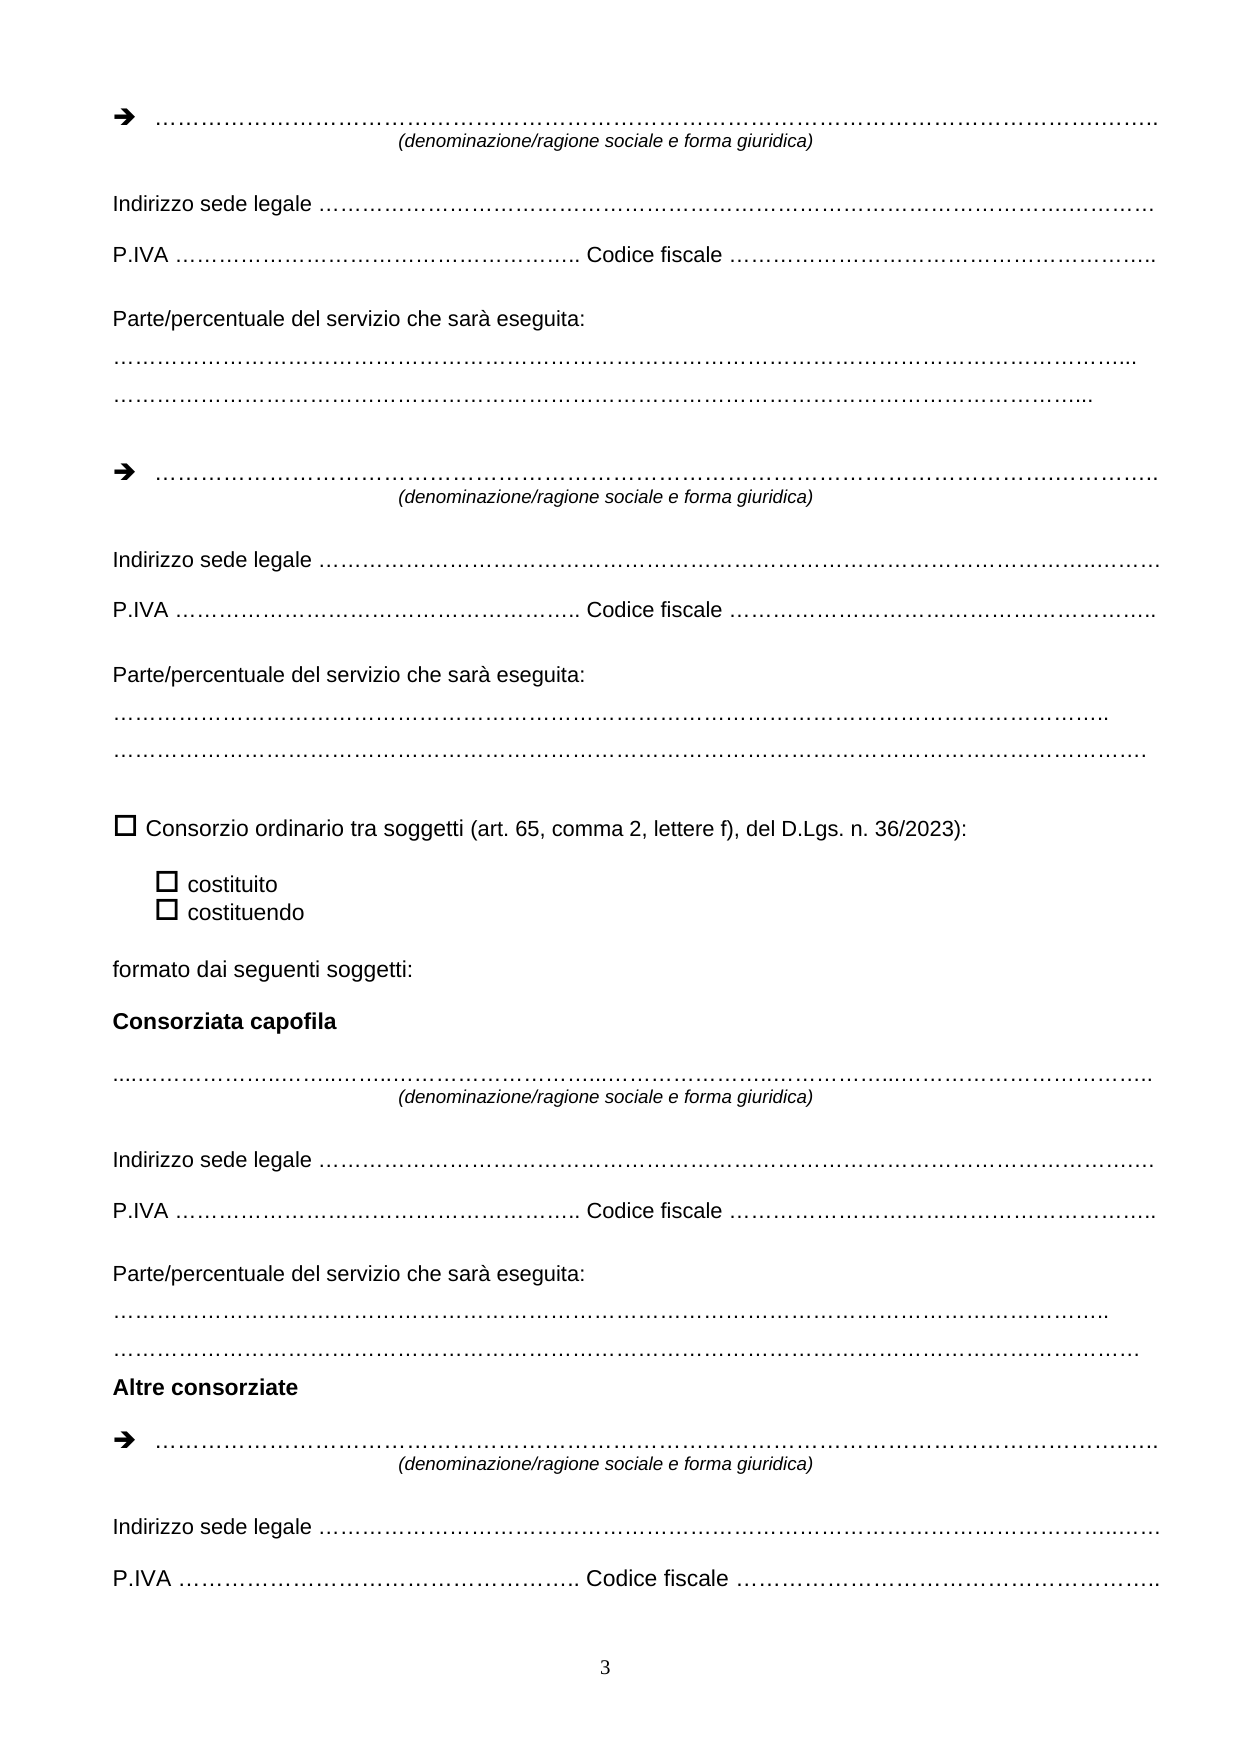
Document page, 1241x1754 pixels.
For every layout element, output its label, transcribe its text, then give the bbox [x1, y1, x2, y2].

text Parte/percentuale del servizio che sarà eseguita: [112, 662, 1162, 687]
text  costituendo [154, 899, 1162, 927]
list ……………………………………………………………………………………………………….………….. [112, 459, 1162, 486]
text  costituito [154, 871, 1162, 899]
text …………………………………………………………………………………………………………………………...……………………………………………………………………………………………………………………... [112, 344, 1162, 407]
list …………………………………………………………………………………………………………….…….. [112, 104, 1162, 130]
text Altre consorziate [112, 1374, 1162, 1400]
text P.IVA ……………………………………………….. Codice fiscale ………………………………………………….. [112, 242, 1162, 267]
text P.IVA …………………………………………….. Codice fiscale ……………………………………………….. [112, 1564, 1162, 1591]
text ....………………..……..……..………………………...…………………..……………...…………………………….. [112, 1061, 1162, 1086]
text ………………………………………………………………………………………………………………………..…………………………………………………………………………………………………………………………… [112, 1298, 1162, 1361]
text (denominazione/ragione sociale e forma giuridica) [112, 486, 1162, 507]
text (denominazione/ragione sociale e forma giuridica) [112, 130, 1162, 152]
text Indirizzo sede legale ……………………………………………………………………………………………..……… [112, 547, 1162, 572]
text Indirizzo sede legale ………………………………………………………………………………………………….… [112, 1147, 1162, 1172]
list  Consorzio ordinario tra soggetti (art. 65, comma 2, lettere f), del D.Lgs. n. 36/2023): [112, 814, 1162, 842]
text P.IVA ……………………………………………….. Codice fiscale ………………………………………………….. [112, 1198, 1162, 1223]
text Consorziata capofila [112, 1008, 1162, 1034]
text (denominazione/ragione sociale e forma giuridica) [112, 1086, 1162, 1108]
text Parte/percentuale del servizio che sarà eseguita: [112, 306, 1162, 331]
text formato dai seguenti soggetti: [112, 956, 1162, 982]
text P.IVA ……………………………………………….. Codice fiscale ………………………………………………….. [112, 597, 1162, 622]
list ……………………………………………………………………………………………………………….….. [112, 1427, 1162, 1453]
text Indirizzo sede legale ………………………………………………………………………………………….………… [112, 191, 1162, 216]
text Indirizzo sede legale ………………………………………………………………………………………………..…… [112, 1514, 1162, 1539]
text (denominazione/ragione sociale e forma giuridica) [112, 1453, 1162, 1475]
text Parte/percentuale del servizio che sarà eseguita: [112, 1261, 1162, 1286]
text ………………………………………………………………………………………………………………………..……………………………………………………………………………………………………………………………. [112, 699, 1162, 762]
